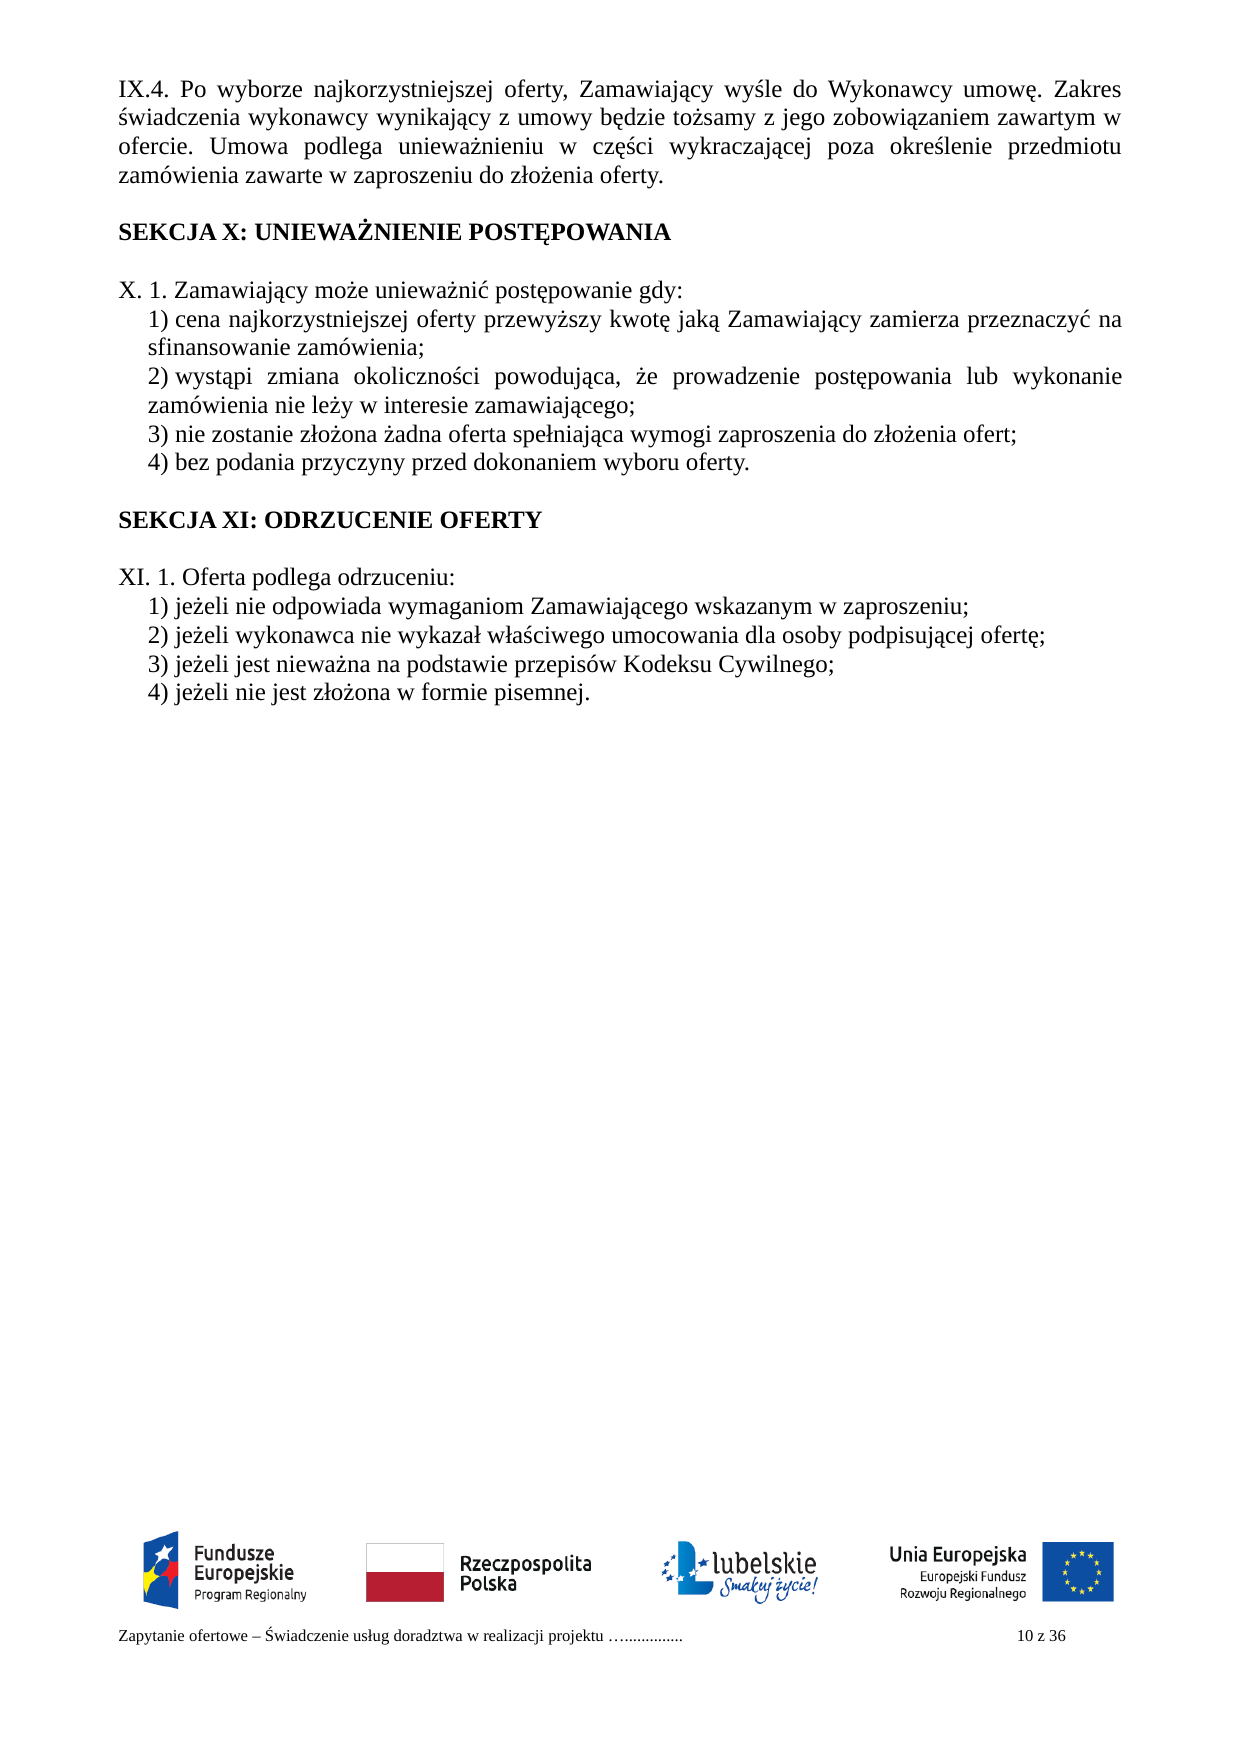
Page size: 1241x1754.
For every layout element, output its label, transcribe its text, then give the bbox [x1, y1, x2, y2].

text X. 1. Zamawiający może unieważnić postępowanie gdy: [118, 275, 1123, 304]
list bez podania przyczyny przed dokonaniem wyboru oferty. [148, 447, 1123, 476]
list jeżeli jest nieważna na podstawie przepisów Kodeksu Cywilnego; [148, 649, 1123, 677]
text SEKCJA X: UNIEWAŻNIENIE POSTĘPOWANIA [118, 217, 1123, 246]
list nie zostanie złożona żadna oferta spełniająca wymogi zaproszenia do złożenia ofert; [148, 419, 1123, 447]
list cena najkorzystniejszej oferty przewyższy kwotę jaką Zamawiający zamierza przeznaczyć na sfinansowanie zamówienia; [148, 304, 1123, 361]
list jeżeli nie jest złożona w formie pisemnej. [148, 677, 1123, 706]
list jeżeli wykonawca nie wykazał właściwego umocowania dla osoby podpisującej ofertę; [148, 620, 1123, 649]
text IX.4. Po wyborze najkorzystniejszej oferty, Zamawiający wyśle do Wykonawcy umowę. Zakres świadczenia wykonawcy wynikający z umowy będzie tożsamy z jego zobowiązaniem zawartym w ofercie. Umowa podlega unieważnieniu w części wykraczającej poza określenie przedmiotu zamówienia zawarte w zaproszeniu do złożenia oferty. [118, 74, 1123, 189]
list wystąpi zmiana okoliczności powodująca, że prowadzenie postępowania lub wykonanie zamówienia nie leży w interesie zamawiającego; [148, 361, 1123, 419]
text SEKCJA XI: ODRZUCENIE OFERTY [118, 505, 1123, 534]
list jeżeli nie odpowiada wymaganiom Zamawiającego wskazanym w zaproszeniu; [148, 591, 1123, 620]
text XI. 1. Oferta podlega odrzuceniu: [118, 562, 1123, 591]
